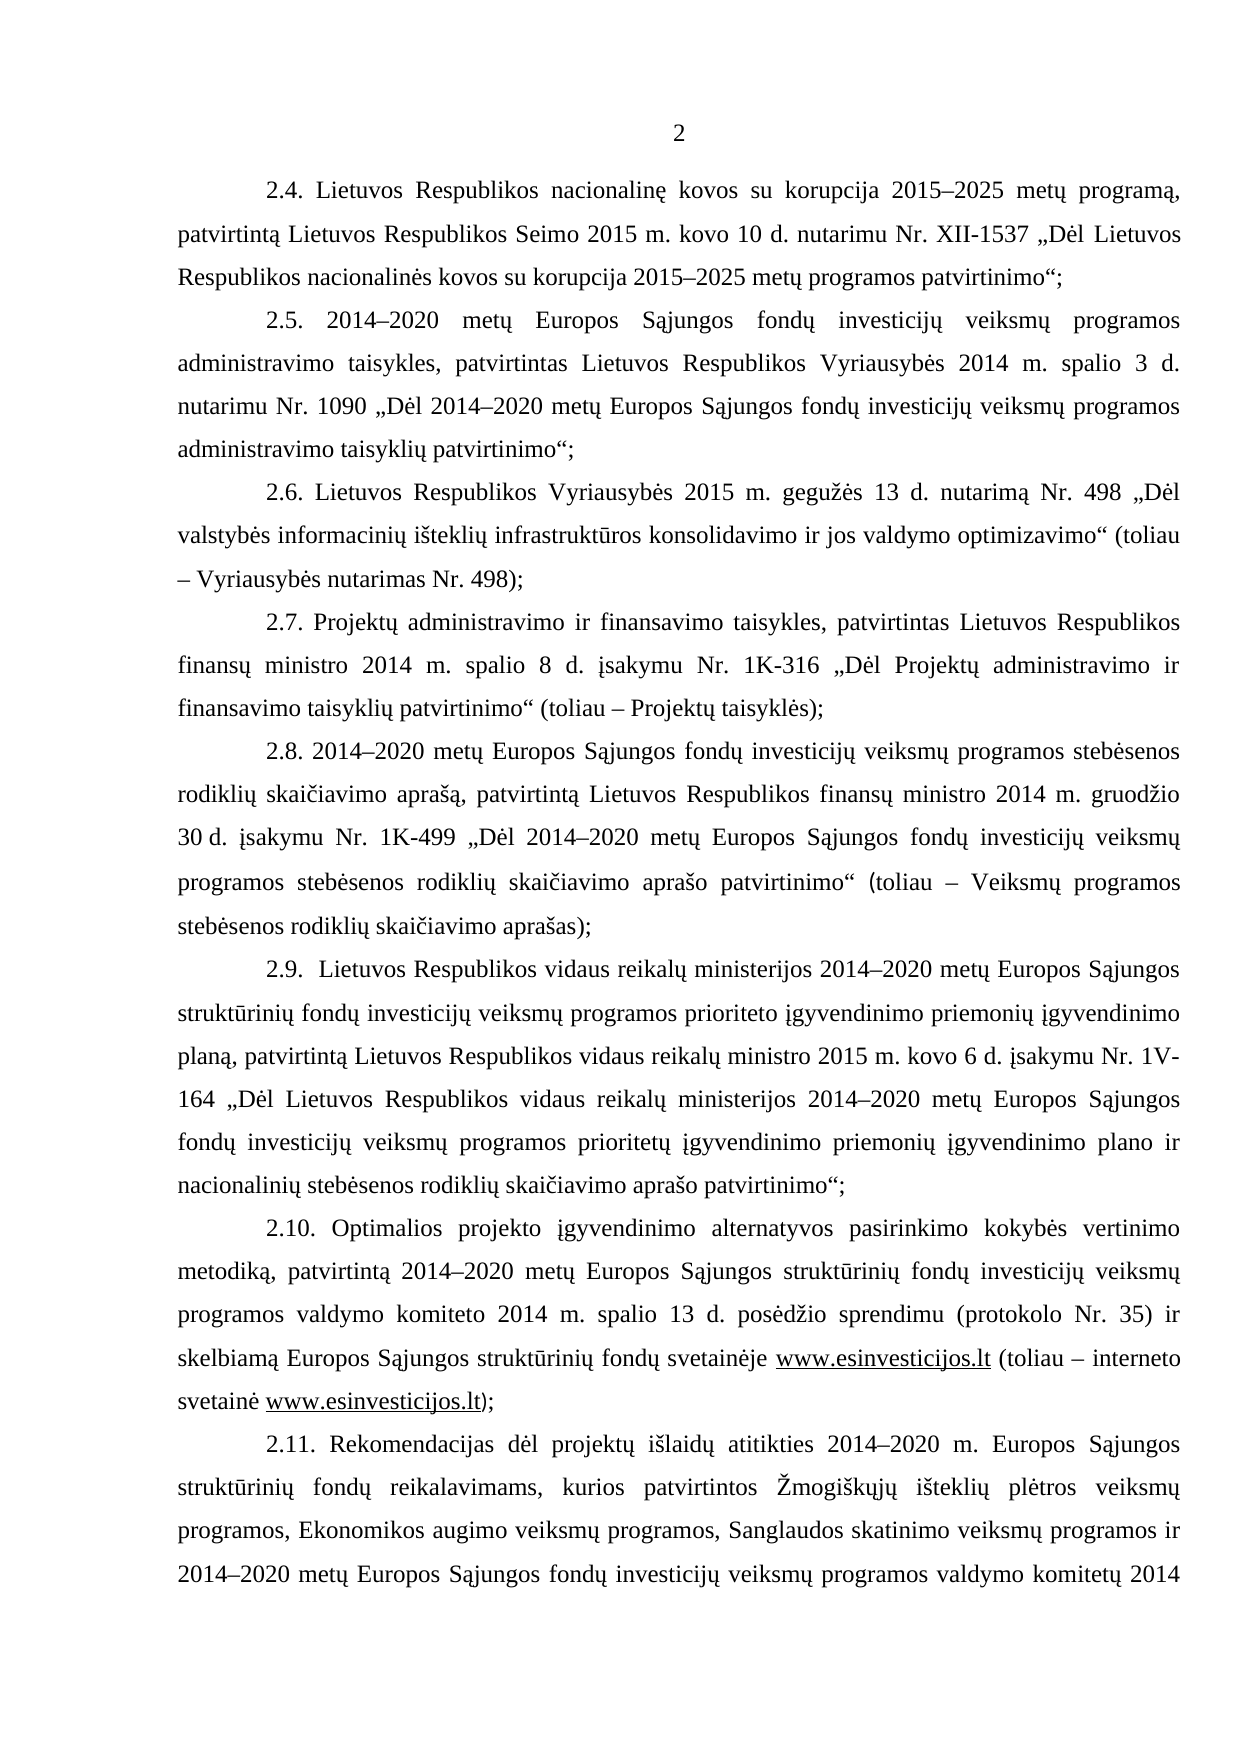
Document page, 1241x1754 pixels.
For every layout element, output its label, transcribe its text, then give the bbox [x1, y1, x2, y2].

text 2.7. Projektų administravimo ir finansavimo taisykles, patvirtintas Lietuvos Respublikos finansų ministro 2014 m. spalio 8 d. įsakymu Nr. 1K-316 „Dėl Projektų administravimo ir finansavimo taisyklių patvirtinimo“ (toliau – Projektų taisyklės); [177, 607, 1181, 722]
text 2.9. Lietuvos Respublikos vidaus reikalų ministerijos 2014–2020 metų Europos Sąjungos struktūrinių fondų investicijų veiksmų programos prioriteto įgyvendinimo priemonių įgyvendinimo planą, patvirtintą Lietuvos Respublikos vidaus reikalų ministro 2015 m. kovo 6 d. įsakymu Nr. 1V-164 „Dėl Lietuvos Respublikos vidaus reikalų ministerijos 2014–2020 metų Europos Sąjungos fondų investicijų veiksmų programos prioritetų įgyvendinimo priemonių įgyvendinimo plano ir nacionalinių stebėsenos rodiklių skaičiavimo aprašo patvirtinimo“; [177, 954, 1181, 1199]
text 2.8. 2014–2020 metų Europos Sąjungos fondų investicijų veiksmų programos stebėsenos rodiklių skaičiavimo aprašą, patvirtintą Lietuvos Respublikos finansų ministro 2014 m. gruodžio 30 d. įsakymu Nr. 1K-499 „Dėl 2014–2020 metų Europos Sąjungos fondų investicijų veiksmų programos stebėsenos rodiklių skaičiavimo aprašo patvirtinimo“ (toliau – Veiksmų programos stebėsenos rodiklių skaičiavimo aprašas); [177, 736, 1181, 940]
text 2.4. Lietuvos Respublikos nacionalinę kovos su korupcija 2015–2025 metų programą, patvirtintą Lietuvos Respublikos Seimo 2015 m. kovo 10 d. nutarimu Nr. XII-1537 „Dėl Lietuvos Respublikos nacionalinės kovos su korupcija 2015–2025 metų programos patvirtinimo“; [177, 176, 1181, 291]
text 2.11. Rekomendacijas dėl projektų išlaidų atitikties 2014–2020 m. Europos Sąjungos struktūrinių fondų reikalavimams, kurios patvirtintos Žmogiškųjų išteklių plėtros veiksmų programos, Ekonomikos augimo veiksmų programos, Sanglaudos skatinimo veiksmų programos ir 2014–2020 metų Europos Sąjungos fondų investicijų veiksmų programos valdymo komitetų 2014 [177, 1429, 1181, 1587]
text 2.10. Optimalios projekto įgyvendinimo alternatyvos pasirinkimo kokybės vertinimo metodiką, patvirtintą 2014–2020 metų Europos Sąjungos struktūrinių fondų investicijų veiksmų programos valdymo komiteto 2014 m. spalio 13 d. posėdžio sprendimu (protokolo Nr. 35) ir skelbiamą Europos Sąjungos struktūrinių fondų svetainėje www.esinvesticijos.lt (toliau – interneto svetainė www.esinvesticijos.lt); [177, 1213, 1181, 1415]
text 2.5. 2014–2020 metų Europos Sąjungos fondų investicijų veiksmų programos administravimo taisykles, patvirtintas Lietuvos Respublikos Vyriausybės 2014 m. spalio 3 d. nutarimu Nr. 1090 „Dėl 2014–2020 metų Europos Sąjungos fondų investicijų veiksmų programos administravimo taisyklių patvirtinimo“; [177, 305, 1181, 463]
text 2.6. Lietuvos Respublikos Vyriausybės 2015 m. gegužės 13 d. nutarimą Nr. 498 „Dėl valstybės informacinių išteklių infrastruktūros konsolidavimo ir jos valdymo optimizavimo“ (toliau – Vyriausybės nutarimas Nr. 498); [177, 477, 1181, 592]
